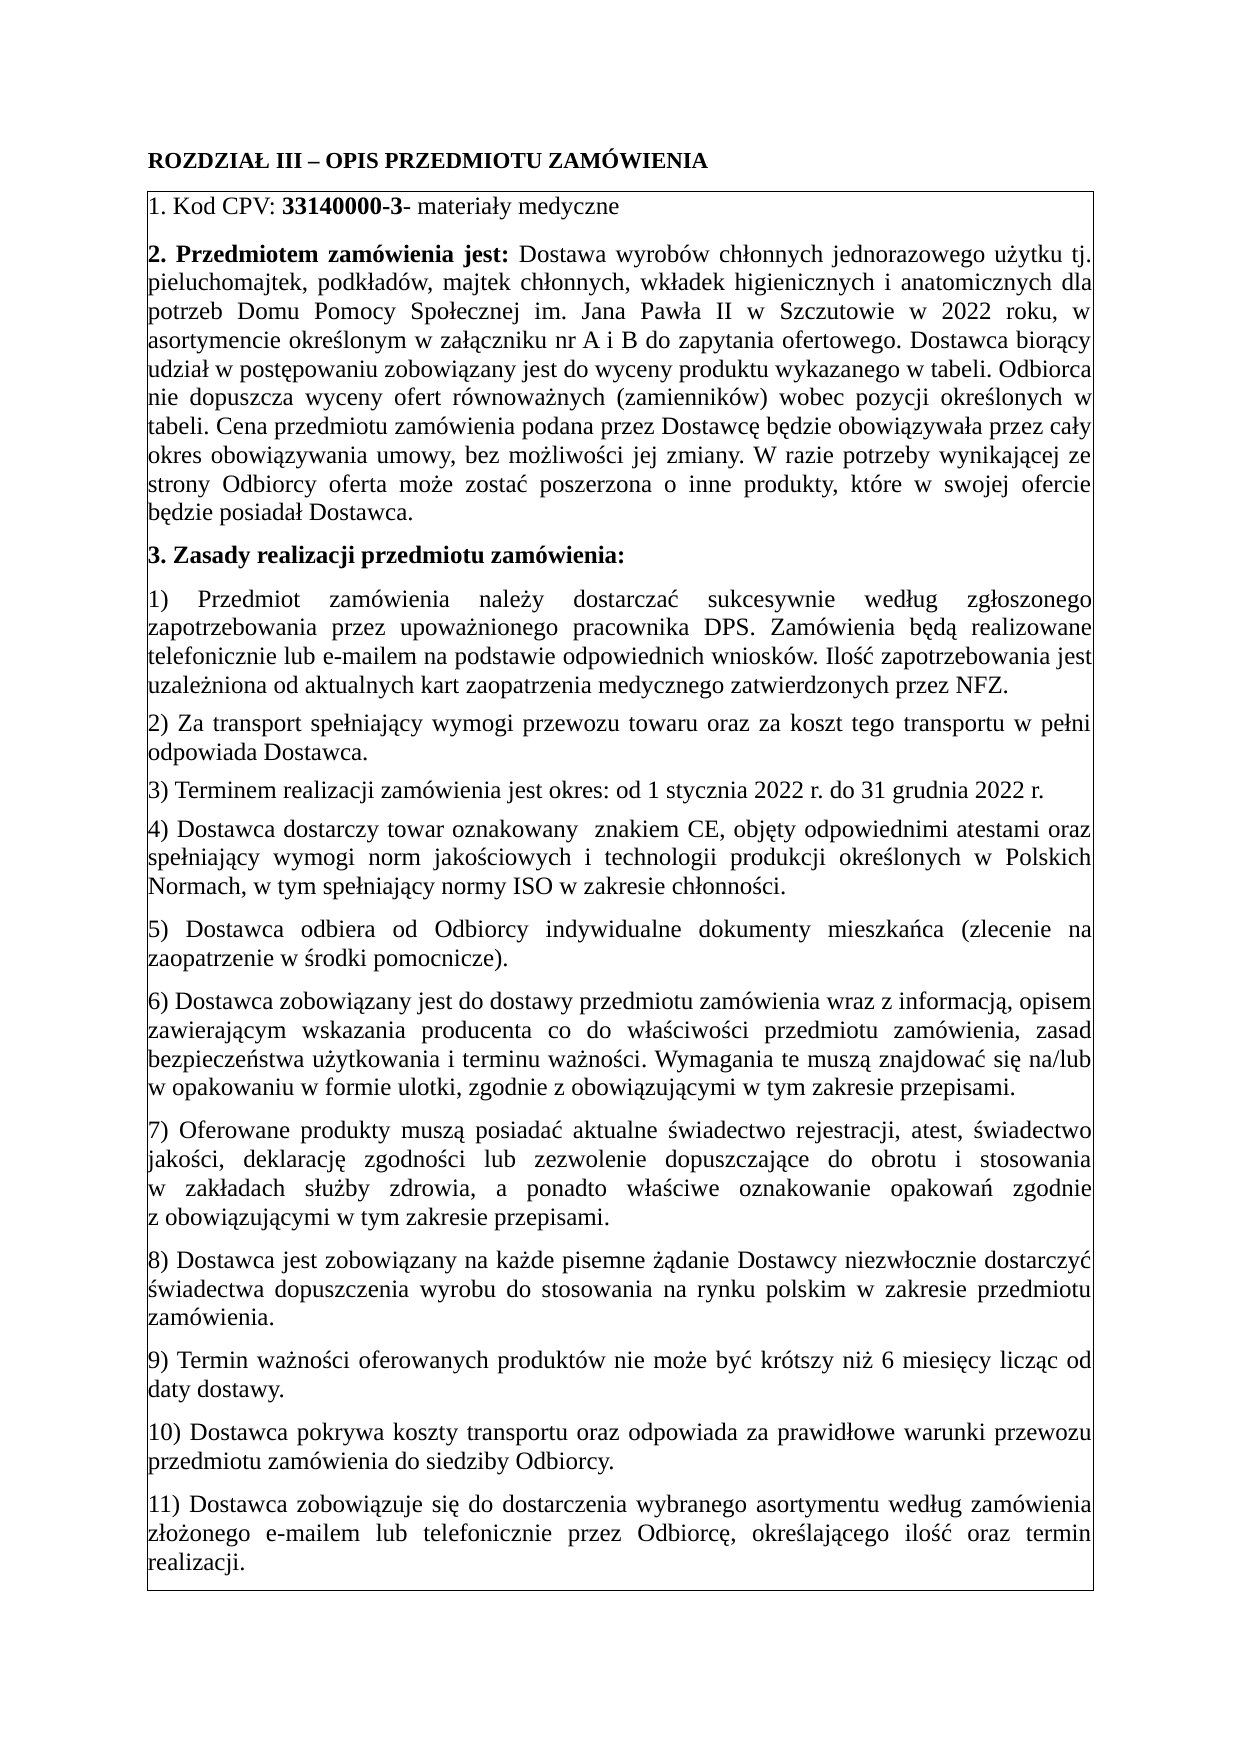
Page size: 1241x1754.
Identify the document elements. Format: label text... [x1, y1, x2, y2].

table_header 1. Kod CPV: 33140000-3- materiały medyczne 2. Przedmiotem zamówienia jest: Dostawa wyrobów chłonnych jednorazowego użytku tj. pieluchomajtek, podkładów, majtek chłonnych, wkładek higienicznych i anatomicznych dla potrzeb Domu Pomocy Społecznej im. Jana Pawła II w Szczutowie w 2022 roku, w asortymencie określonym w załączniku nr A i B do zapytania ofertowego. Dostawca biorący udział w postępowaniu zobowiązany jest do wyceny produktu wykazanego w tabeli. Odbiorca nie dopuszcza wyceny ofert równoważnych (zamienników) wobec pozycji określonych w tabeli. Cena przedmiotu zamówienia podana przez Dostawcę będzie obowiązywała przez cały okres obowiązywania umowy, bez możliwości jej zmiany. W razie potrzeby wynikającej ze strony Odbiorcy oferta może zostać poszerzona o inne produkty, które w swojej ofercie będzie posiadał Dostawca. 3. Zasady realizacji przedmiotu zamówienia: 1) Przedmiot zamówienia należy dostarczać sukcesywnie według zgłoszonego zapotrzebowania przez upoważnionego pracownika DPS. Zamówienia będą realizowane telefonicznie lub e-mailem na podstawie odpowiednich wniosków. Ilość zapotrzebowania jest uzależniona od aktualnych kart zaopatrzenia medycznego zatwierdzonych przez NFZ. 2) Za transport spełniający wymogi przewozu towaru oraz za koszt tego transportu w pełni odpowiada Dostawca. 3) Terminem realizacji zamówienia jest okres: od 1 stycznia 2022 r. do 31 grudnia 2022 r. 4) Dostawca dostarczy towar oznakowany znakiem CE, objęty odpowiednimi atestami oraz spełniający wymogi norm jakościowych i technologii produkcji określonych w Polskich Normach, w tym spełniający normy ISO w zakresie chłonności. 5) Dostawca odbiera od Odbiorcy indywidualne dokumenty mieszkańca (zlecenie na zaopatrzenie w środki pomocnicze). 6) Dostawca zobowiązany jest do dostawy przedmiotu zamówienia wraz z informacją, opisem zawierającym wskazania producenta co do właściwości przedmiotu zamówienia, zasad bezpieczeństwa użytkowania i terminu ważności. Wymagania te muszą znajdować się na/lub w opakowaniu w formie ulotki, zgodnie z obowiązującymi w tym zakresie przepisami. 7) Oferowane produkty muszą posiadać aktualne świadectwo rejestracji, atest, świadectwo jakości, deklarację zgodności lub zezwolenie dopuszczające do obrotu i stosowania w zakładach służby zdrowia, a ponadto właściwe oznakowanie opakowań zgodnie z obowiązującymi w tym zakresie przepisami. 8) Dostawca jest zobowiązany na każde pisemne żądanie Dostawcy niezwłocznie dostarczyć świadectwa dopuszczenia wyrobu do stosowania na rynku polskim w zakresie przedmiotu zamówienia. 9) Termin ważności oferowanych produktów nie może być krótszy niż 6 miesięcy licząc od daty dostawy. 10) Dostawca pokrywa koszty transportu oraz odpowiada za prawidłowe warunki przewozu przedmiotu zamówienia do siedziby Odbiorcy. 11) Dostawca zobowiązuje się do dostarczenia wybranego asortymentu według zamówienia złożonego e-mailem lub telefonicznie przez Odbiorcę, określającego ilość oraz termin realizacji. [148, 192, 1093, 1590]
text ROZDZIAŁ III – OPIS PRZEDMIOTU ZAMÓWIENIA [148, 148, 1093, 174]
